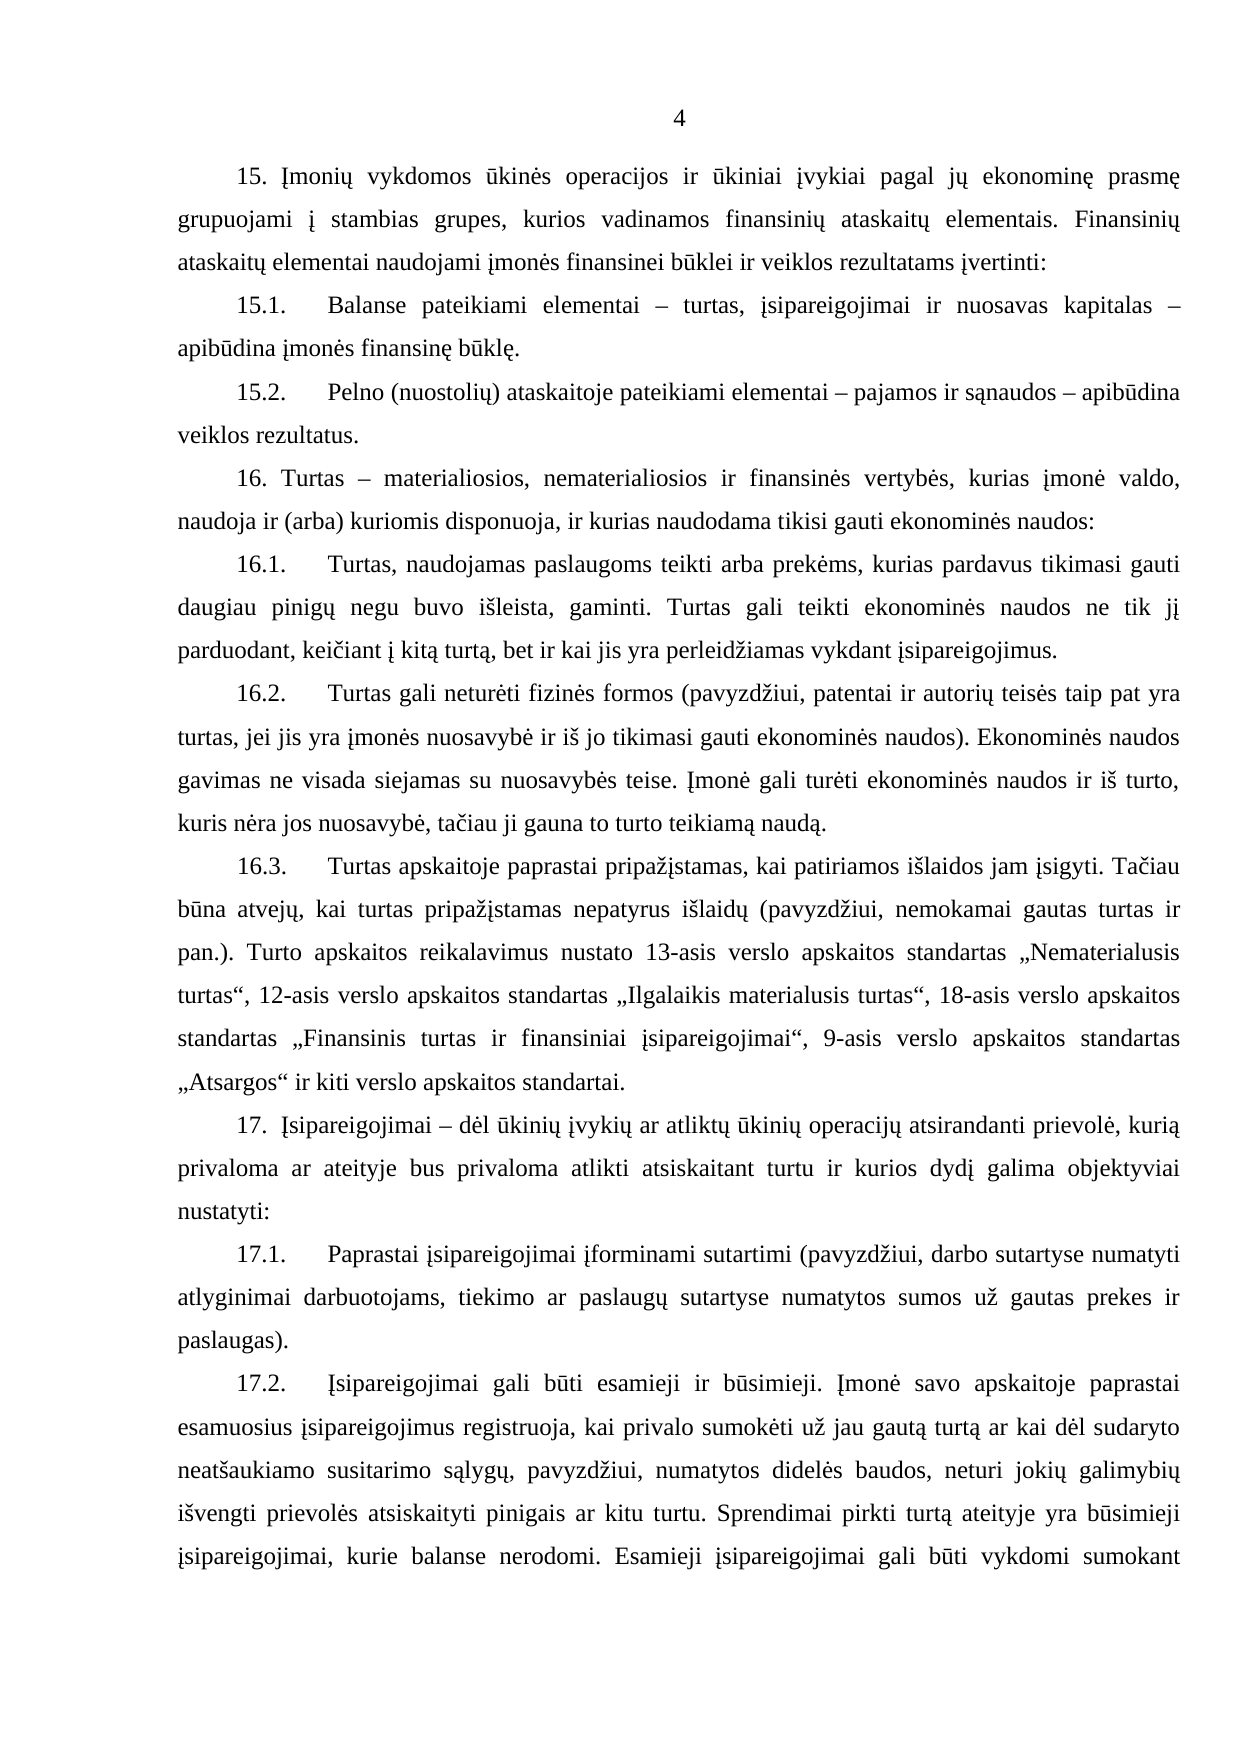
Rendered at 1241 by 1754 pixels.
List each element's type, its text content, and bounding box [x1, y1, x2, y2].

text 15.1. Balanse pateikiami elementai – turtas, įsipareigojimai ir nuosavas kapitalas – apibūdina įmonės finansinę būklę. [177, 290, 1181, 362]
text 17. Įsipareigojimai – dėl ūkinių įvykių ar atliktų ūkinių operacijų atsirandanti prievolė, kurią privaloma ar ateityje bus privaloma atlikti atsiskaitant turtu ir kurios dydį galima objektyviai nustatyti: [177, 1110, 1181, 1225]
text 16.3. Turtas apskaitoje paprastai pripažįstamas, kai patiriamos išlaidos jam įsigyti. Tačiau būna atvejų, kai turtas pripažįstamas nepatyrus išlaidų (pavyzdžiui, nemokamai gautas turtas ir pan.). Turto apskaitos reikalavimus nustato 13-asis verslo apskaitos standartas „Nematerialusis turtas“, 12-asis verslo apskaitos standartas „Ilgalaikis materialusis turtas“, 18-asis verslo apskaitos standartas „Finansinis turtas ir finansiniai įsipareigojimai“, 9-asis verslo apskaitos standartas „Atsargos“ ir kiti verslo apskaitos standartai. [177, 851, 1181, 1095]
text 15. Įmonių vykdomos ūkinės operacijos ir ūkiniai įvykiai pagal jų ekonominę prasmę grupuojami į stambias grupes, kurios vadinamos finansinių ataskaitų elementais. Finansinių ataskaitų elementai naudojami įmonės finansinei būklei ir veiklos rezultatams įvertinti: [177, 161, 1181, 276]
text 17.2. Įsipareigojimai gali būti esamieji ir būsimieji. Įmonė savo apskaitoje paprastai esamuosius įsipareigojimus registruoja, kai privalo sumokėti už jau gautą turtą ar kai dėl sudaryto neatšaukiamo susitarimo sąlygų, pavyzdžiui, numatytos didelės baudos, neturi jokių galimybių išvengti prievolės atsiskaityti pinigais ar kitu turtu. Sprendimai pirkti turtą ateityje yra būsimieji įsipareigojimai, kurie balanse nerodomi. Esamieji įsipareigojimai gali būti vykdomi sumokant [177, 1368, 1181, 1570]
text 16. Turtas – materialiosios, nematerialiosios ir finansinės vertybės, kurias įmonė valdo, naudoja ir (arba) kuriomis disponuoja, ir kurias naudodama tikisi gauti ekonominės naudos: [177, 463, 1181, 535]
text 15.2. Pelno (nuostolių) ataskaitoje pateikiami elementai – pajamos ir sąnaudos – apibūdina veiklos rezultatus. [177, 377, 1181, 448]
text 16.1. Turtas, naudojamas paslaugoms teikti arba prekėms, kurias pardavus tikimasi gauti daugiau pinigų negu buvo išleista, gaminti. Turtas gali teikti ekonominės naudos ne tik jį parduodant, keičiant į kitą turtą, bet ir kai jis yra perleidžiamas vykdant įsipareigojimus. [177, 549, 1181, 664]
text 16.2. Turtas gali neturėti fizinės formos (pavyzdžiui, patentai ir autorių teisės taip pat yra turtas, jei jis yra įmonės nuosavybė ir iš jo tikimasi gauti ekonominės naudos). Ekonominės naudos gavimas ne visada siejamas su nuosavybės teise. Įmonė gali turėti ekonominės naudos ir iš turto, kuris nėra jos nuosavybė, tačiau ji gauna to turto teikiamą naudą. [177, 678, 1181, 837]
text 17.1. Paprastai įsipareigojimai įforminami sutartimi (pavyzdžiui, darbo sutartyse numatyti atlyginimai darbuotojams, tiekimo ar paslaugų sutartyse numatytos sumos už gautas prekes ir paslaugas). [177, 1239, 1181, 1354]
